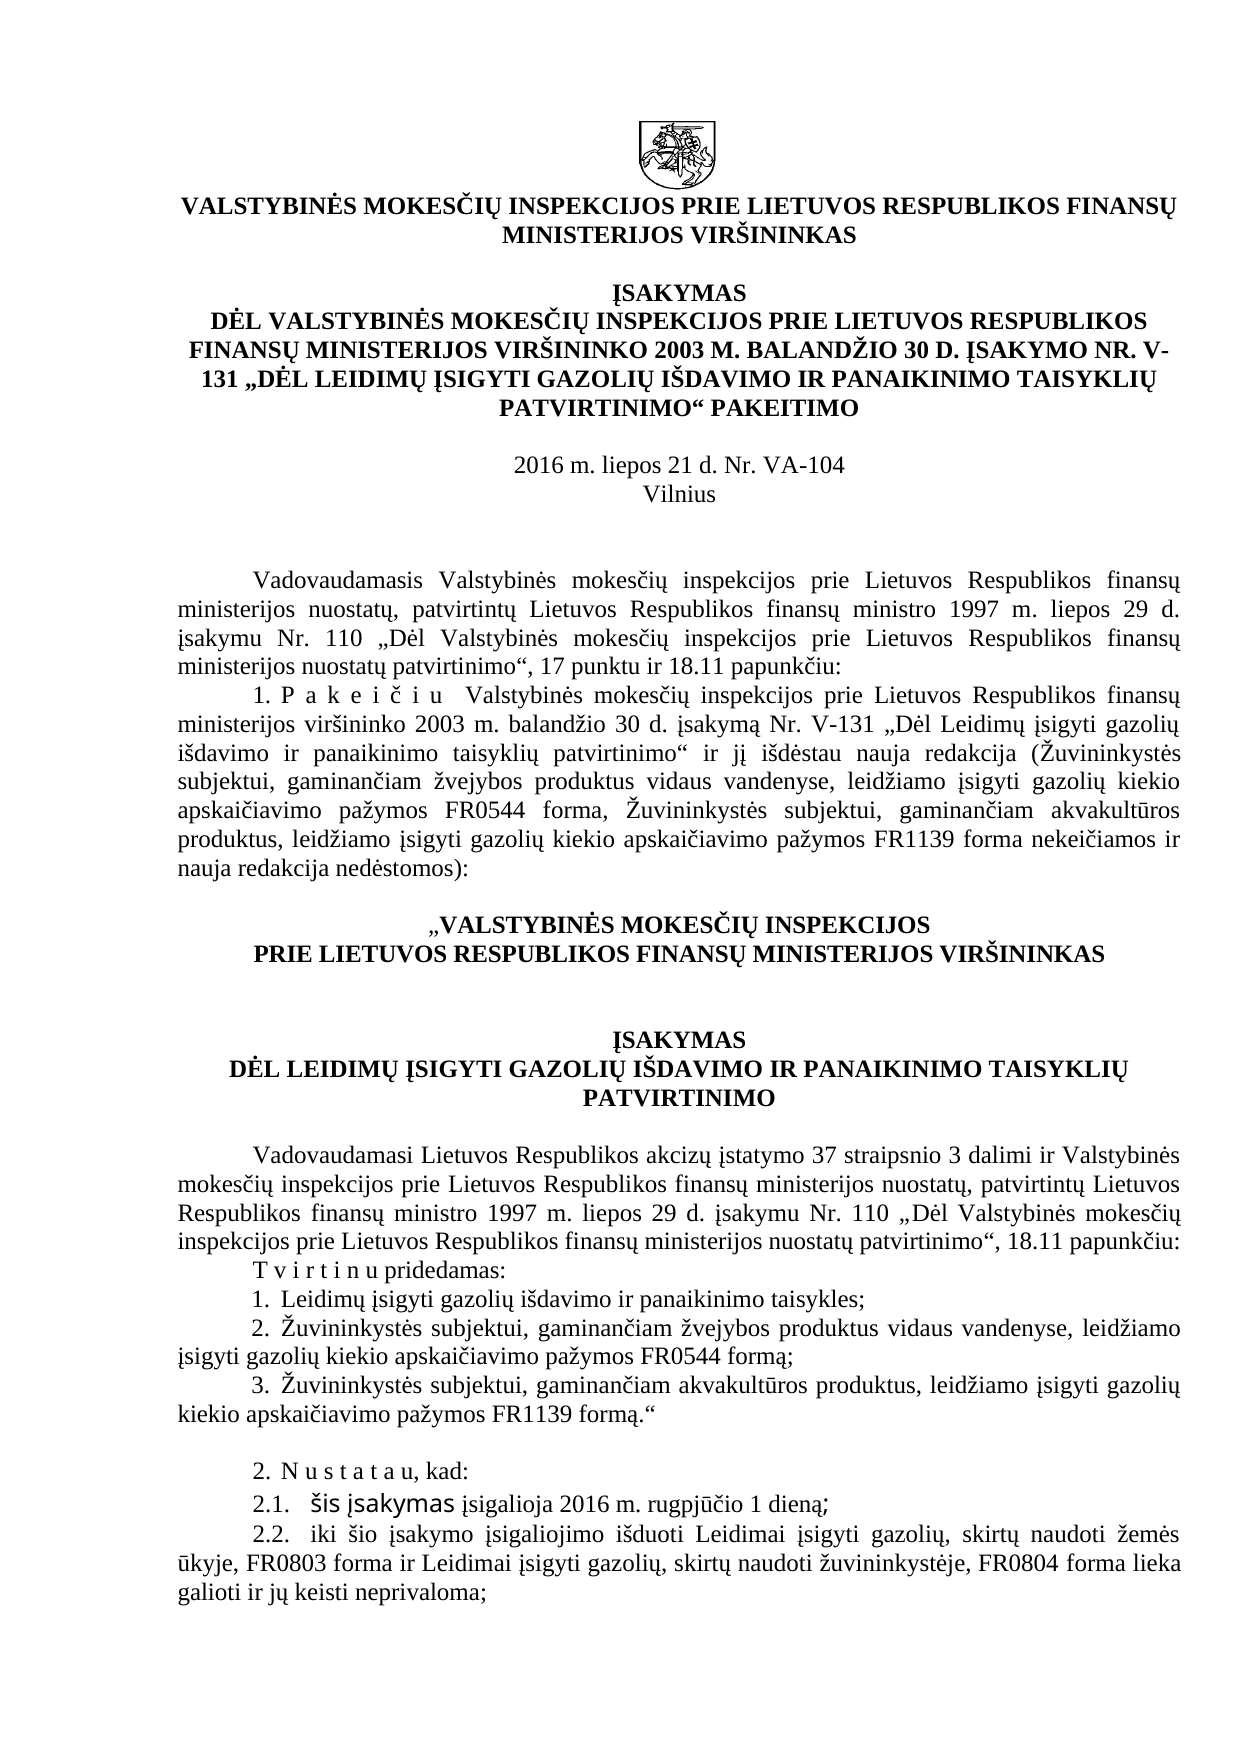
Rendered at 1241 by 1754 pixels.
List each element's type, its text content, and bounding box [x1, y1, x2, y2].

text DĖL LEIDIMŲ ĮSIGYTI GAZOLIŲ IŠDAVIMO IR PANAIKINIMO TAISYKLIŲ PATVIRTINIMO [177, 1054, 1181, 1111]
text Vilnius [177, 479, 1181, 508]
text 2. N u s t a t a u, kad: [252, 1456, 1181, 1485]
text DĖL VALSTYBINĖS MOKESČIŲ INSPEKCIJOS PRIE LIETUVOS RESPUBLIKOS FINANSŲ MINISTERIJOS VIRŠININKO 2003 M. BALANDŽIO 30 D. ĮSAKYMO NR. V-131 „DĖL LEIDIMŲ ĮSIGYTI GAZOLIŲ IŠDAVIMO IR PANAIKINIMO TAISYKLIŲ PATVIRTINIMO“ PAKEITIMO [177, 306, 1181, 421]
text 2.2. iki šio įsakymo įsigaliojimo išduoti Leidimai įsigyti gazolių, skirtų naudoti žemės ūkyje, FR0803 forma ir Leidimai įsigyti gazolių, skirtų naudoti žuvininkystėje, FR0804 forma lieka galioti ir jų keisti neprivaloma; [177, 1519, 1181, 1606]
text T v i r t i n u pridedamas: [177, 1255, 1181, 1284]
text 1. P a k e i č i u Valstybinės mokesčių inspekcijos prie Lietuvos Respublikos finansų ministerijos viršininko 2003 m. balandžio 30 d. įsakymą Nr. V-131 „Dėl Leidimų įsigyti gazolių išdavimo ir panaikinimo taisyklių patvirtinimo“ ir jį išdėstau nauja redakcija (Žuvininkystės subjektui, gaminančiam žvejybos produktus vidaus vandenyse, leidžiamo įsigyti gazolių kiekio apskaičiavimo pažymos FR0544 forma, Žuvininkystės subjektui, gaminančiam akvakultūros produktus, leidžiamo įsigyti gazolių kiekio apskaičiavimo pažymos FR1139 forma nekeičiamos ir nauja redakcija nedėstomos): [177, 680, 1181, 881]
text 3. Žuvininkystės subjektui, gaminančiam akvakultūros produktus, leidžiamo įsigyti gazolių kiekio apskaičiavimo pažymos FR1139 formą.“ [177, 1370, 1181, 1428]
text Vadovaudamasis Valstybinės mokesčių inspekcijos prie Lietuvos Respublikos finansų ministerijos nuostatų, patvirtintų Lietuvos Respublikos finansų ministro 1997 m. liepos 29 d. įsakymu Nr. 110 „Dėl Valstybinės mokesčių inspekcijos prie Lietuvos Respublikos finansų ministerijos nuostatų patvirtinimo“, 17 punktu ir 18.11 papunkčiu: [177, 565, 1181, 680]
text 2016 m. liepos 21 d. Nr. VA-104 [177, 450, 1181, 479]
text Vadovaudamasi Lietuvos Respublikos akcizų įstatymo 37 straipsnio 3 dalimi ir Valstybinės mokesčių inspekcijos prie Lietuvos Respublikos finansų ministerijos nuostatų, patvirtintų Lietuvos Respublikos finansų ministro 1997 m. liepos 29 d. įsakymu Nr. 110 „Dėl Valstybinės mokesčių inspekcijos prie Lietuvos Respublikos finansų ministerijos nuostatų patvirtinimo“, 18.11 papunkčiu: [177, 1140, 1181, 1255]
text ĮSAKYMAS [177, 278, 1181, 306]
text PRIE LIETUVOS RESPUBLIKOS FINANSŲ MINISTERIJOS VIRŠININKAS [177, 939, 1181, 968]
text 2. Žuvininkystės subjektui, gaminančiam žvejybos produktus vidaus vandenyse, leidžiamo įsigyti gazolių kiekio apskaičiavimo pažymos FR0544 formą; [177, 1313, 1181, 1370]
text VALSTYBINĖS MOKESČIŲ INSPEKCIJOS PRIE LIETUVOS RESPUBLIKOS FINANSŲ MINISTERIJOS VIRŠININKAS [177, 191, 1181, 249]
text ĮSAKYMAS [177, 1025, 1181, 1054]
text „VALSTYBINĖS MOKESČIŲ INSPEKCIJOS [177, 910, 1181, 939]
text 1. Leidimų įsigyti gazolių išdavimo ir panaikinimo taisykles; [177, 1284, 1181, 1313]
text 2.1. šis įsakymas įsigalioja 2016 m. rugpjūčio 1 dieną; [177, 1485, 1181, 1519]
